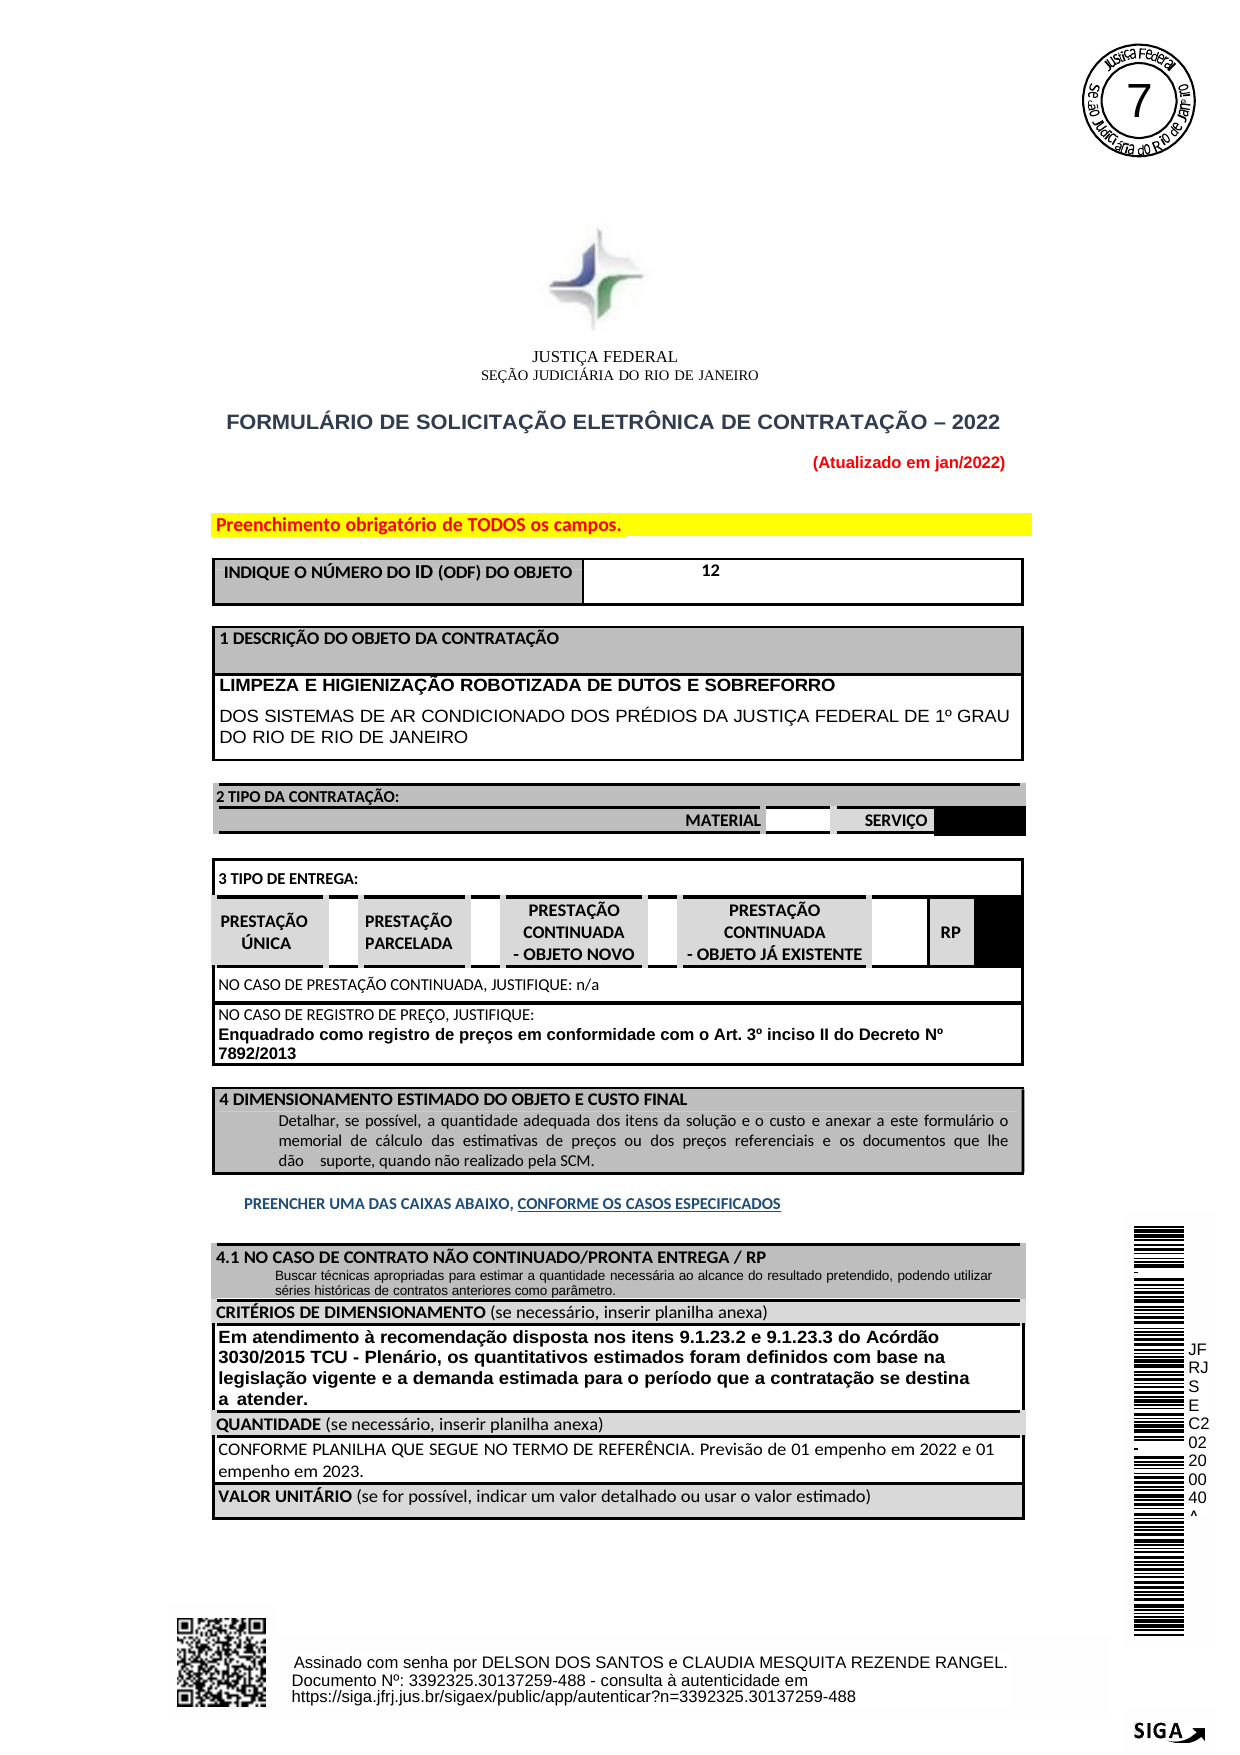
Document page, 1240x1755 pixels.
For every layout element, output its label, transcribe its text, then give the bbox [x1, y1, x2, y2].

table_cell SERVIÇO [837, 809, 934, 831]
text FORMULÁRIO DE SOLICITAÇÃO ELETRÔNICA DE CONTRATAÇÃO – 2022 [214, 410, 1000, 434]
table_cell [648, 899, 677, 965]
table_cell [946, 809, 1020, 831]
text e [1180, 95, 1193, 105]
text ç [1087, 97, 1100, 106]
table_header 4.1 NO CASO DE CONTRATO NÃO CONTINUADO/PRONTA ENTREGA / RP Buscar técnicas apropriadas para estimar a quantidade necessária ao alcance do resultado pretendido, podendo utilizar séries históricas de contratos anteriores como parâmetro. [217, 1246, 1020, 1298]
table_cell RP [930, 899, 974, 965]
table_header 3 TIPO DE ENTREGA: [215, 861, 1021, 895]
table_cell PRESTAÇÃO CONTINUADA - OBJETO JÁ EXISTENTE [683, 899, 866, 965]
table_cell [872, 899, 927, 965]
table_cell MATERIAL [219, 809, 760, 831]
table_cell [329, 899, 358, 965]
table_cell CONFORME PLANILHA QUE SEGUE NO TERMO DE REFERÊNCIA. Previsão de 01 empenho em 2022 e 01 empenho em 2023. [215, 1438, 1022, 1482]
table_cell [977, 899, 1021, 965]
table_cell CRITÉRIOS DE DIMENSIONAMENTO (se necessário, inserir planilha anexa) [217, 1302, 1020, 1323]
table_cell PRESTAÇÃO PARCELADA [364, 899, 465, 965]
text Preenchimento obrigatório de TODOS os campos. [211, 512, 1239, 537]
table_cell [471, 899, 500, 965]
table_cell Em atendimento à recomendação disposta nos itens 9.1.23.2 e 9.1.23.3 do Acórdão 3030/2015 TCU - Plenário, os quantitativos estimados foram definidos com base na legislação vigente e a demanda estimada para o período que a contratação se destina a atender. [215, 1326, 1022, 1410]
text JFRJSEC202200040A [1188, 1341, 1209, 1515]
table_cell [766, 809, 830, 831]
text PREENCHER UMA DAS CAIXAS ABAIXO, CONFORME OS CASOS ESPECIFICADOS [244, 1193, 1239, 1213]
table_cell PRESTAÇÃO CONTINUADA - OBJETO NOVO [506, 899, 642, 965]
table_cell VALOR UNITÁRIO (se for possível, indicar um valor detalhado ou usar o valor estimado) [215, 1485, 1022, 1517]
table_cell NO CASO DE REGISTRO DE PREÇO, JUSTIFIQUE: Enquadrado como registro de preços em conformidade com o Art. 3º inciso II do Decreto Nº 7892/2013 [215, 1005, 1021, 1062]
table_cell QUANTIDADE (se necessário, inserir planilha anexa) [217, 1413, 1020, 1435]
table_cell PRESTAÇÃO ÚNICA [217, 899, 323, 965]
text SEÇÃO JUDICIÁRIA DO RIO DE JANEIRO [479, 367, 761, 383]
text (Atualizado em jan/2022) [214, 453, 1005, 472]
table_header 2 TIPO DA CONTRATAÇÃO: [219, 786, 1020, 806]
text JUSTIÇA FEDERAL [449, 347, 761, 366]
table_cell NO CASO DE PRESTAÇÃO CONTINUADA, JUSTIFIQUE: n/a [215, 968, 1021, 1001]
